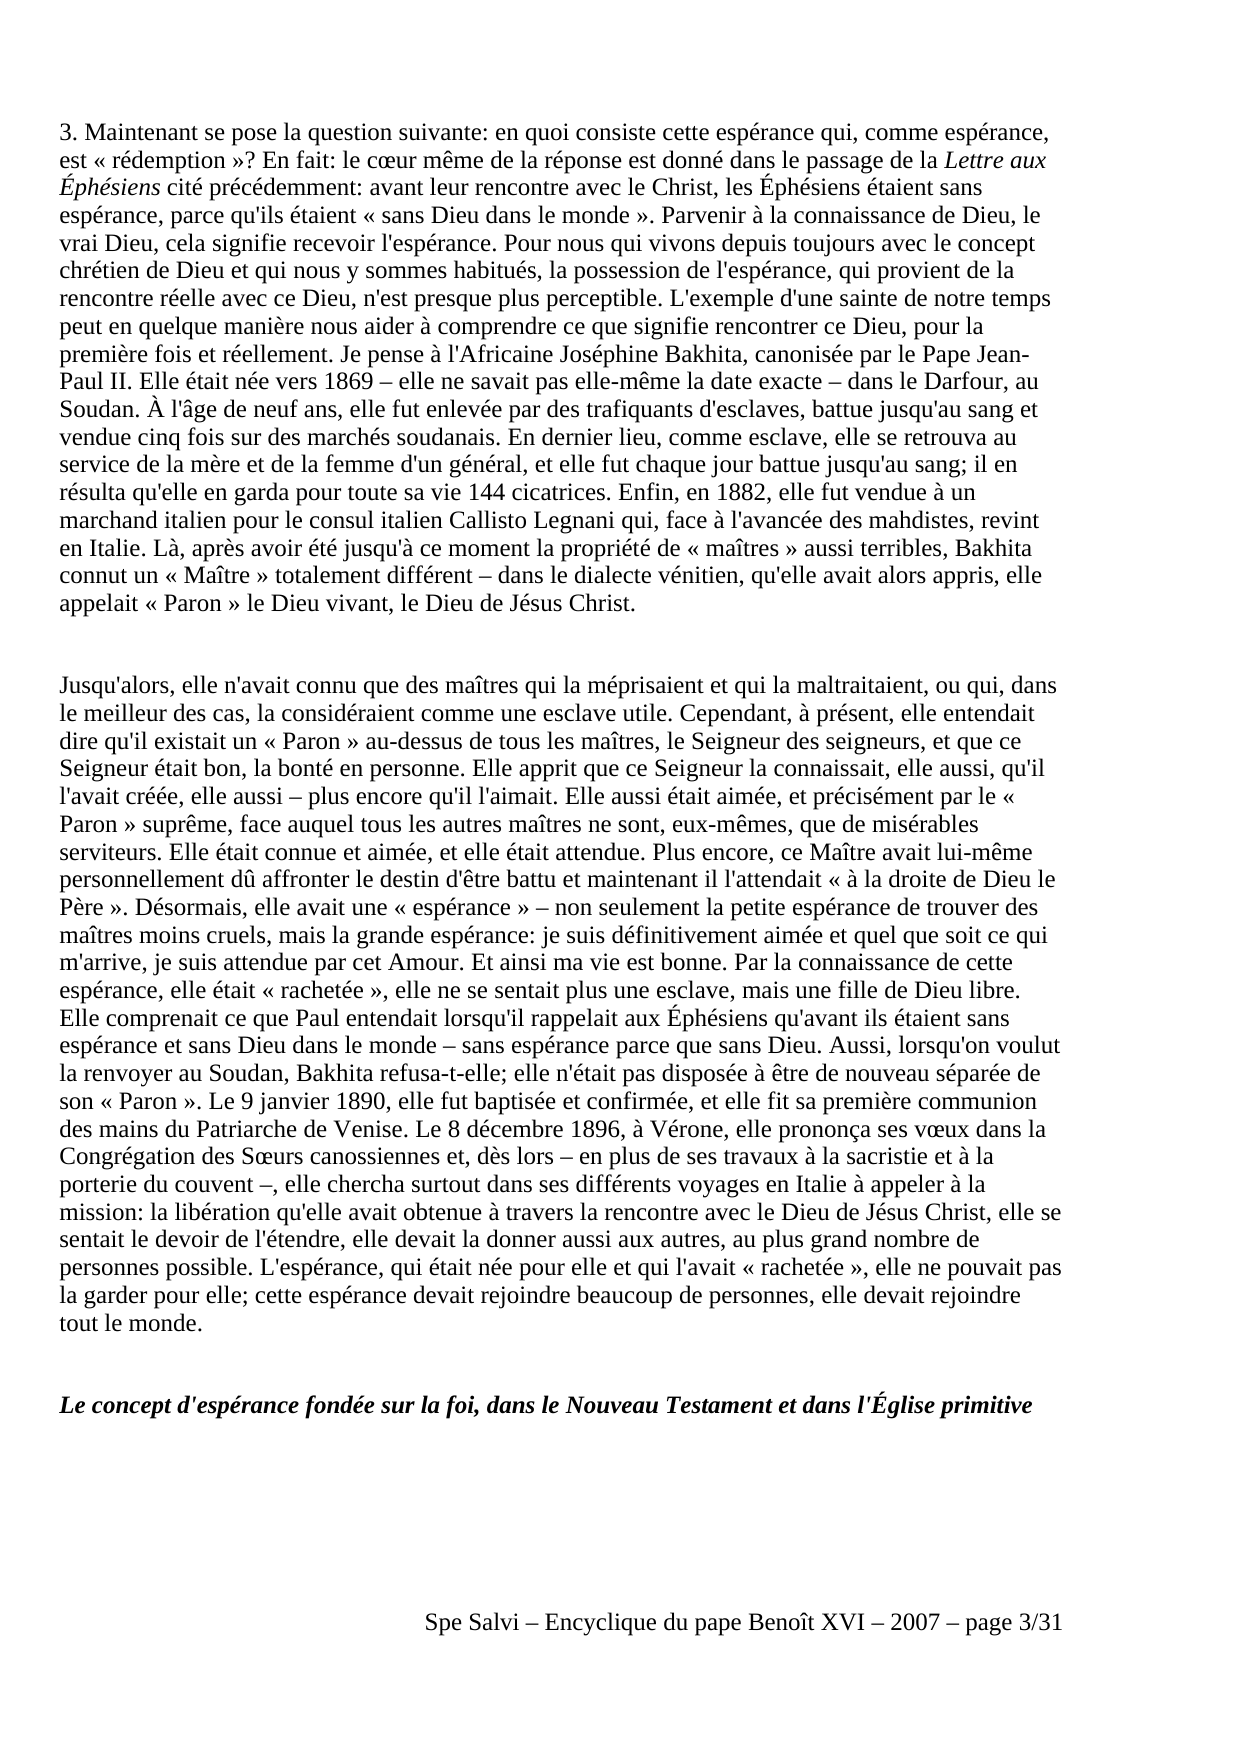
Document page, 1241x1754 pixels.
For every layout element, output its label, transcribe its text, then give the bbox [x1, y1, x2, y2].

subtitle Jusqu'alors, elle n'avait connu que des maîtres qui la méprisaient et qui la maltraitaient, ou qui, dans le meilleur des cas, la considéraient comme une esclave utile. Cependant, à présent, elle entendait dire qu'il existait un « Paron » au-dessus de tous les maîtres, le Seigneur des seigneurs, et que ce Seigneur était bon, la bonté en personne. Elle apprit que ce Seigneur la connaissait, elle aussi, qu'il l'avait créée, elle aussi – plus encore qu'il l'aimait. Elle aussi était aimée, et précisément par le « Paron » suprême, face auquel tous les autres maîtres ne sont, eux-mêmes, que de misérables serviteurs. Elle était connue et aimée, et elle était attendue. Plus encore, ce Maître avait lui-même personnellement dû affronter le destin d'être battu et maintenant il l'attendait « à la droite de Dieu le Père ». Désormais, elle avait une « espérance » – non seulement la petite espérance de trouver des maîtres moins cruels, mais la grande espérance: je suis définitivement aimée et quel que soit ce qui m'arrive, je suis attendue par cet Amour. Et ainsi ma vie est bonne. Par la connaissance de cette espérance, elle était « rachetée », elle ne se sentait plus une esclave, mais une fille de Dieu libre. Elle comprenait ce que Paul entendait lorsqu'il rappelait aux Éphésiens qu'avant ils étaient sans espérance et sans Dieu dans le monde – sans espérance parce que sans Dieu. Aussi, lorsqu'on voulut la renvoyer au Soudan, Bakhita refusa-t-elle; elle n'était pas disposée à être de nouveau séparée de son « Paron ». Le 9 janvier 1890, elle fut baptisée et confirmée, et elle fit sa première communion des mains du Patriarche de Venise. Le 8 décembre 1896, à Vérone, elle prononça ses vœux dans la Congrégation des Sœurs canossiennes et, dès lors – en plus de ses travaux à la sacristie et à la porterie du couvent –, elle chercha surtout dans ses différents voyages en Italie à appeler à la mission: la libération qu'elle avait obtenue à travers la rencontre avec le Dieu de Jésus Christ, elle se sentait le devoir de l'étendre, elle devait la donner aussi aux autres, au plus grand nombre de personnes possible. L'espérance, qui était née pour elle et qui l'avait « rachetée », elle ne pouvait pas la garder pour elle; cette espérance devait rejoindre beaucoup de personnes, elle devait rejoindre tout le monde. [59, 671, 1063, 1336]
subtitle 3. Maintenant se pose la question suivante: en quoi consiste cette espérance qui, comme espérance, est « rédemption »? En fait: le cœur même de la réponse est donné dans le passage de la Lettre aux Éphésiens cité précédemment: avant leur rencontre avec le Christ, les Éphésiens étaient sans espérance, parce qu'ils étaient « sans Dieu dans le monde ». Parvenir à la connaissance de Dieu, le vrai Dieu, cela signifie recevoir l'espérance. Pour nous qui vivons depuis toujours avec le concept chrétien de Dieu et qui nous y sommes habitués, la possession de l'espérance, qui provient de la rencontre réelle avec ce Dieu, n'est presque plus perceptible. L'exemple d'une sainte de notre temps peut en quelque manière nous aider à comprendre ce que signifie rencontrer ce Dieu, pour la première fois et réellement. Je pense à l'Africaine Joséphine Bakhita, canonisée par le Pape Jean-Paul II. Elle était née vers 1869 – elle ne savait pas elle-même la date exacte – dans le Darfour, au Soudan. À l'âge de neuf ans, elle fut enlevée par des trafiquants d'esclaves, battue jusqu'au sang et vendue cinq fois sur des marchés soudanais. En dernier lieu, comme esclave, elle se retrouva au service de la mère et de la femme d'un général, et elle fut chaque jour battue jusqu'au sang; il en résulta qu'elle en garda pour toute sa vie 144 cicatrices. Enfin, en 1882, elle fut vendue à un marchand italien pour le consul italien Callisto Legnani qui, face à l'avancée des mahdistes, revint en Italie. Là, après avoir été jusqu'à ce moment la propriété de « maîtres » aussi terribles, Bakhita connut un « Maître » totalement différent – dans le dialecte vénitien, qu'elle avait alors appris, elle appelait « Paron » le Dieu vivant, le Dieu de Jésus Christ. [59, 118, 1063, 617]
subtitle Le concept d'espérance fondée sur la foi, dans le Nouveau Testament et dans l'Église primitive [59, 1391, 1063, 1418]
